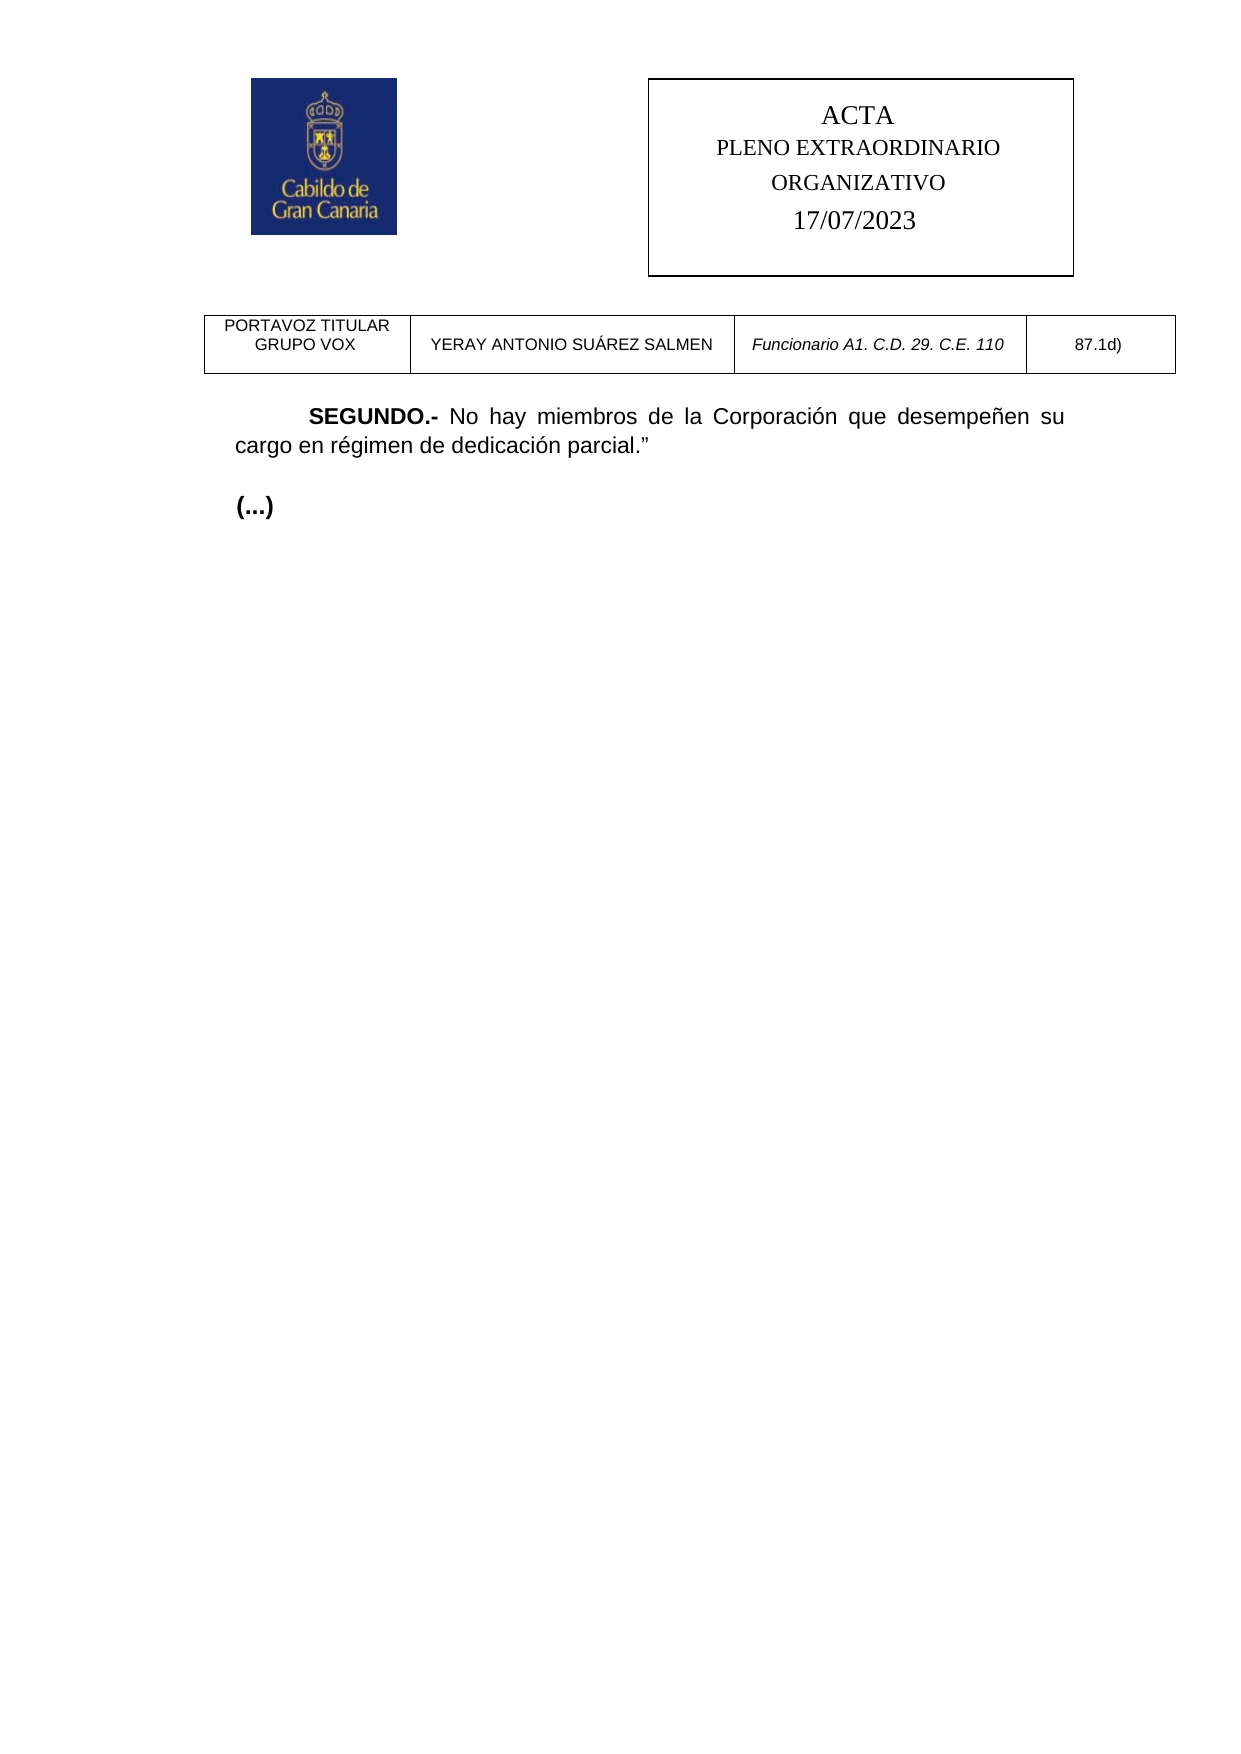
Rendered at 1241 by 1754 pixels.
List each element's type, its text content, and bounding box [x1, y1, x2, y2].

text SEGUNDO.- No hay miembros de la Corporación que desempeñen su cargo en régimen de dedicación parcial.” [235, 403, 1065, 459]
table_cell PORTAVOZ TITULAR GRUPO VOX [205, 316, 410, 373]
text (...) [236, 491, 1143, 520]
table_cell 87.1d) [1027, 316, 1175, 373]
table_cell Funcionario A1. C.D. 29. C.E. 110 [735, 316, 1026, 373]
table_cell YERAY ANTONIO SUÁREZ SALMEN [411, 316, 734, 373]
picture [251, 78, 397, 235]
